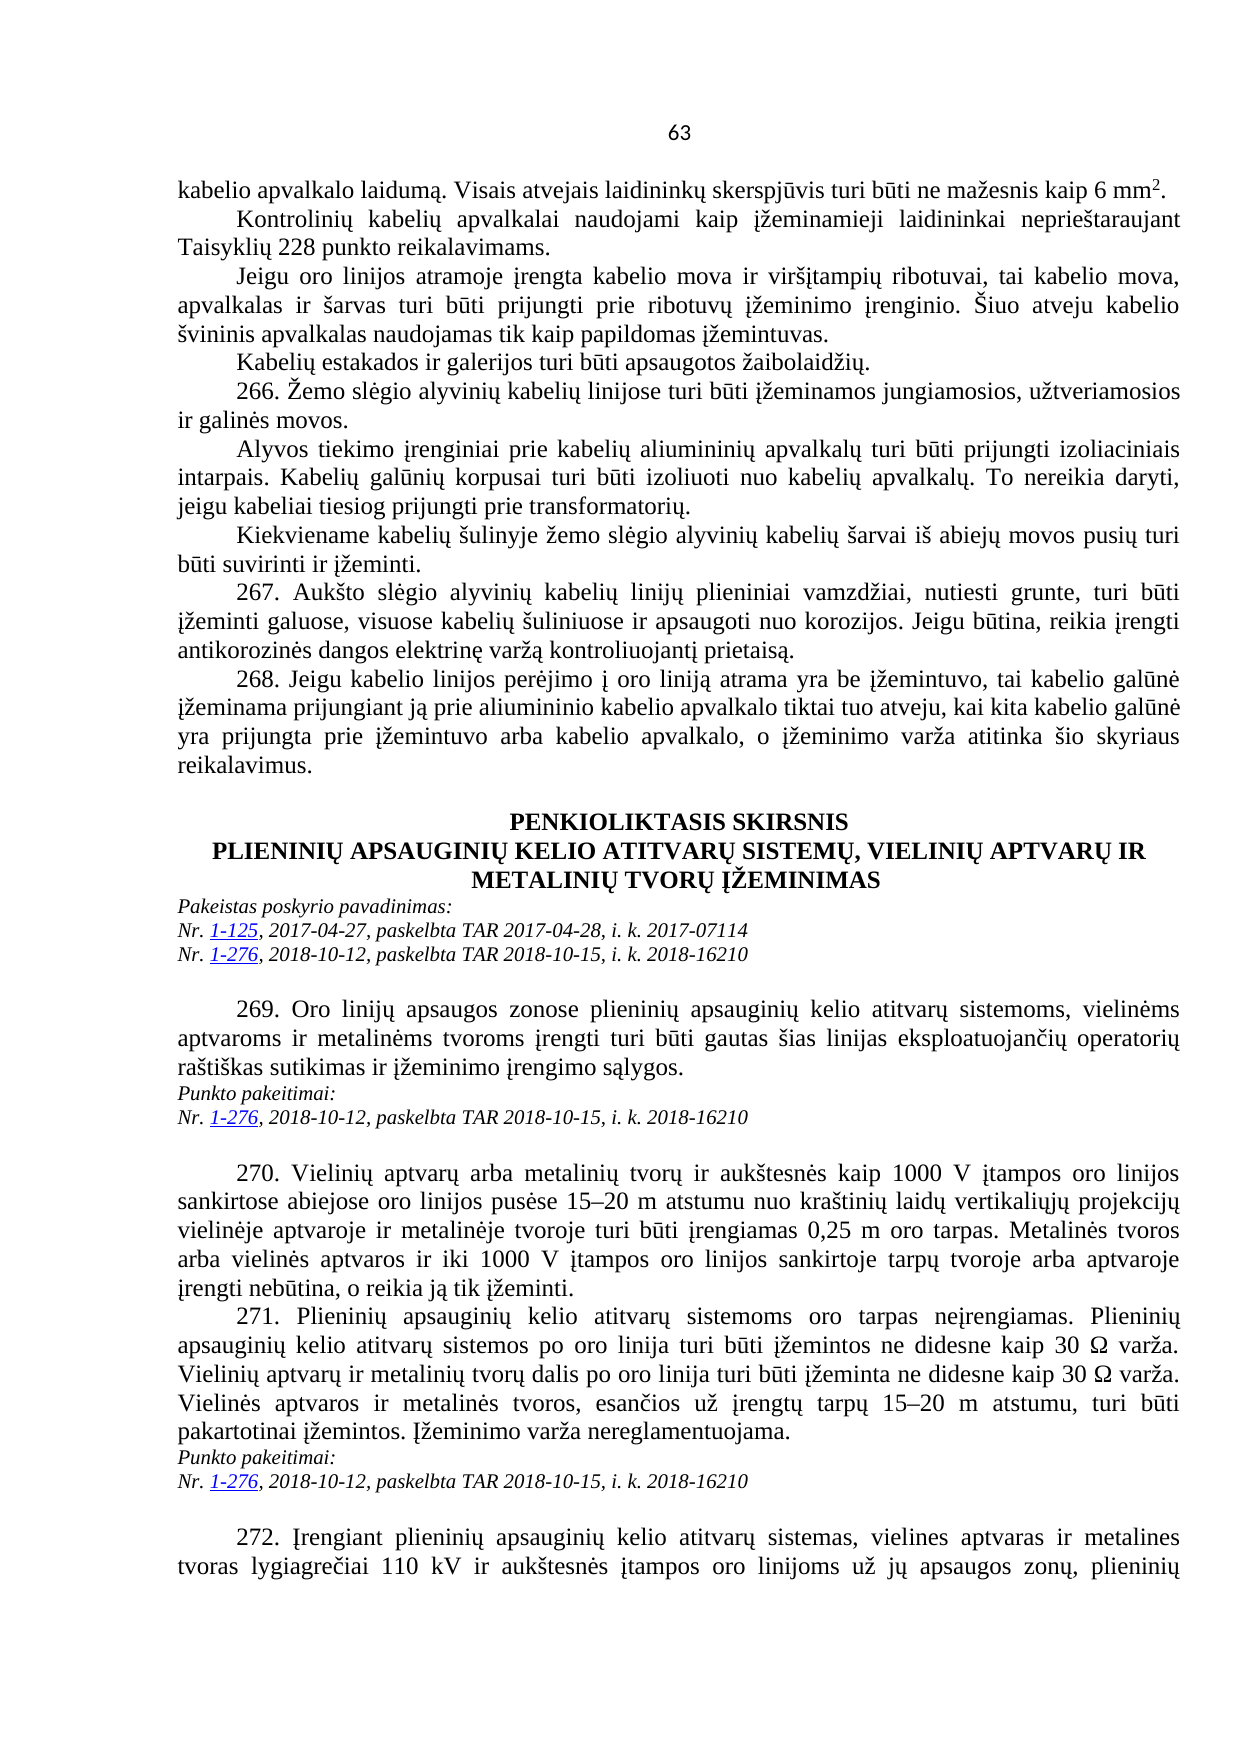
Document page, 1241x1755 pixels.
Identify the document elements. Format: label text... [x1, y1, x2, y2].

text 266. Žemo slėgio alyvinių kabelių linijose turi būti įžeminamos jungiamosios, užtveriamosios ir galinės movos. [177, 376, 1181, 434]
text 272. Įrengiant plieninių apsauginių kelio atitvarų sistemas, vielines aptvaras ir metalines tvoras lygiagrečiai 110 kV ir aukštesnės įtampos oro linijoms už jų apsaugos zonų, plieninių [177, 1522, 1181, 1579]
text 268. Jeigu kabelio linijos perėjimo į oro liniją atrama yra be įžemintuvo, tai kabelio galūnė įžeminama prijungiant ją prie aliumininio kabelio apvalkalo tiktai tuo atveju, kai kita kabelio galūnė yra prijungta prie įžemintuvo arba kabelio apvalkalo, o įžeminimo varža atitinka šio skyriaus reikalavimus. [177, 664, 1181, 779]
text Kabelių estakados ir galerijos turi būti apsaugotos žaibolaidžių. [177, 347, 1181, 376]
text 270. Vielinių aptvarų arba metalinių tvorų ir aukštesnės kaip 1000 V įtampos oro linijos sankirtose abiejose oro linijos pusėse 15–20 m atstumu nuo kraštinių laidų vertikaliųjų projekcijų vielinėje aptvaroje ir metalinėje tvoroje turi būti įrengiamas 0,25 m oro tarpas. Metalinės tvoros arba vielinės aptvaros ir iki 1000 V įtampos oro linijos sankirtoje tarpų tvoroje arba aptvaroje įrengti nebūtina, o reikia ją tik įžeminti. [177, 1158, 1181, 1301]
text 269. Oro linijų apsaugos zonose plieninių apsauginių kelio atitvarų sistemoms, vielinėms aptvaroms ir metalinėms tvoroms įrengti turi būti gautas šias linijas eksploatuojančių operatorių raštiškas sutikimas ir įžeminimo įrengimo sąlygos. [177, 994, 1181, 1081]
text Punkto pakeitimai: [177, 1445, 1181, 1469]
text Kontrolinių kabelių apvalkalai naudojami kaip įžeminamieji laidininkai neprieštaraujant Taisyklių 228 punkto reikalavimams. [177, 204, 1181, 261]
text Jeigu oro linijos atramoje įrengta kabelio mova ir viršįtampių ribotuvai, tai kabelio mova, apvalkalas ir šarvas turi būti prijungti prie ribotuvų įžeminimo įrenginio. Šiuo atveju kabelio švininis apvalkalas naudojamas tik kaip papildomas įžemintuvas. [177, 261, 1181, 347]
text 267. Aukšto slėgio alyvinių kabelių linijų plieniniai vamzdžiai, nutiesti grunte, turi būti įžeminti galuose, visuose kabelių šuliniuose ir apsaugoti nuo korozijos. Jeigu būtina, reikia įrengti antikorozinės dangos elektrinę varžą kontroliuojantį prietaisą. [177, 577, 1181, 664]
text Nr. 1-125, 2017-04-27, paskelbta TAR 2017-04-28, i. k. 2017-07114 [177, 918, 1181, 942]
text PENKIOLIKTASIS SKIRSNIS [177, 807, 1181, 836]
text 271. Plieninių apsauginių kelio atitvarų sistemoms oro tarpas neįrengiamas. Plieninių apsauginių kelio atitvarų sistemos po oro linija turi būti įžemintos ne didesne kaip 30 Ω varža. Vielinių aptvarų ir metalinių tvorų dalis po oro linija turi būti įžeminta ne didesne kaip 30 Ω varža. Vielinės aptvaros ir metalinės tvoros, esančios už įrengtų tarpų 15–20 m atstumu, turi būti pakartotinai įžemintos. Įžeminimo varža nereglamentuojama. [177, 1301, 1181, 1445]
text Pakeistas poskyrio pavadinimas: [177, 894, 1181, 918]
text PLIENINIŲ APSAUGINIŲ KELIO ATITVARŲ SISTEMŲ, VIELINIŲ APTVARŲ IR METALINIŲ TVORŲ ĮŽEMINIMAS [177, 836, 1181, 894]
text Nr. 1-276, 2018-10-12, paskelbta TAR 2018-10-15, i. k. 2018-16210 [177, 1469, 1181, 1493]
text Punkto pakeitimai: [177, 1081, 1181, 1105]
text Nr. 1-276, 2018-10-12, paskelbta TAR 2018-10-15, i. k. 2018-16210 [177, 1105, 1181, 1129]
text kabelio apvalkalo laidumą. Visais atvejais laidininkų skerspjūvis turi būti ne mažesnis kaip 6 mm2. [177, 175, 1181, 204]
text Nr. 1-276, 2018-10-12, paskelbta TAR 2018-10-15, i. k. 2018-16210 [177, 942, 1181, 966]
text Kiekviename kabelių šulinyje žemo slėgio alyvinių kabelių šarvai iš abiejų movos pusių turi būti suvirinti ir įžeminti. [177, 520, 1181, 577]
text Alyvos tiekimo įrenginiai prie kabelių aliumininių apvalkalų turi būti prijungti izoliaciniais intarpais. Kabelių galūnių korpusai turi būti izoliuoti nuo kabelių apvalkalų. To nereikia daryti, jeigu kabeliai tiesiog prijungti prie transformatorių. [177, 434, 1181, 520]
